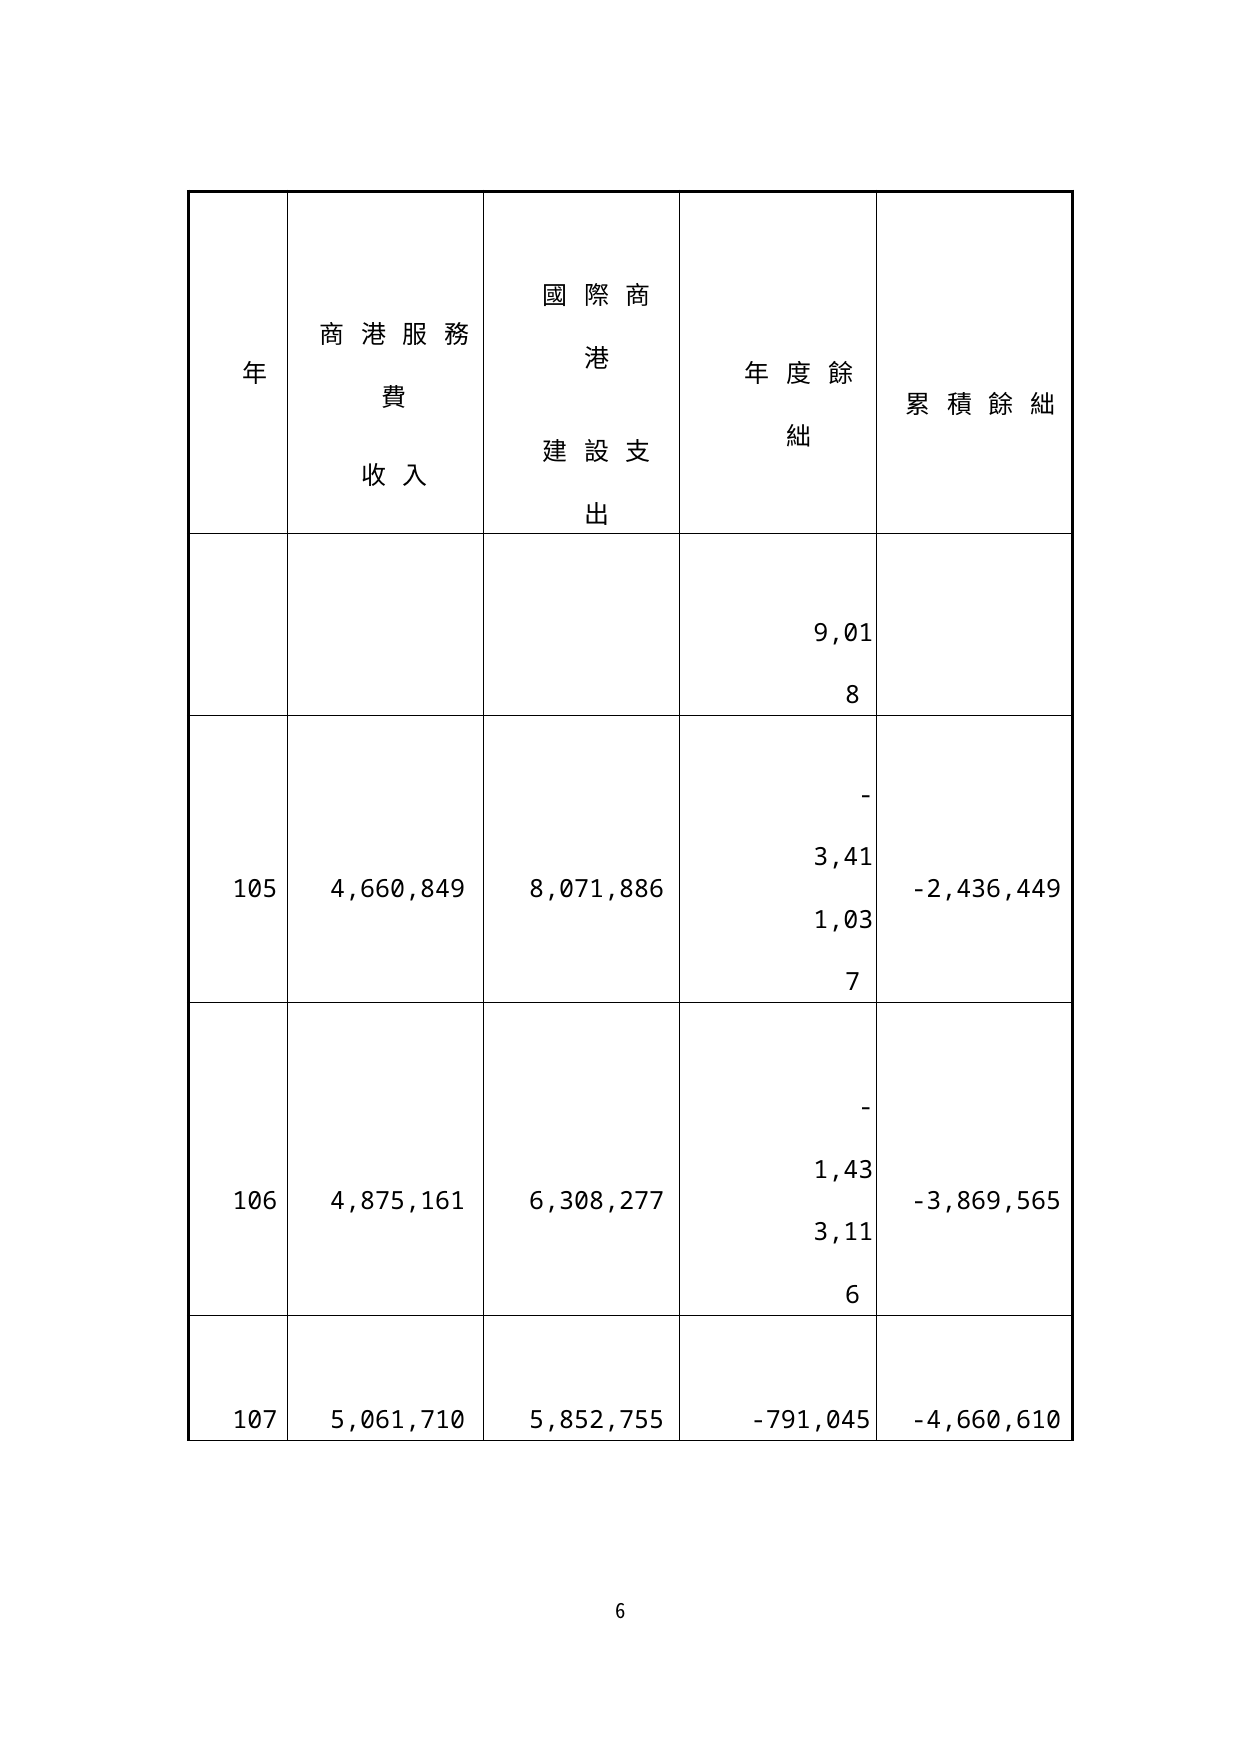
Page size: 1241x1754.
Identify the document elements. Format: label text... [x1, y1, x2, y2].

table_cell 4,875,161 [288, 1003, 483, 1314]
table_cell 106 [190, 1003, 287, 1314]
table_cell -1,433,116 [680, 1003, 876, 1314]
table_cell 5,061,710 [288, 1316, 483, 1439]
table_cell [484, 534, 679, 715]
table_cell [190, 534, 287, 715]
table_header 商港服務費 收入 [288, 193, 483, 533]
table_cell 9,018 [680, 534, 876, 715]
table_cell 6,308,277 [484, 1003, 679, 1314]
table_cell -3,869,565 [877, 1003, 1071, 1314]
table_cell 5,852,755 [484, 1316, 679, 1439]
table_header 國際商港 建設支出 [484, 193, 679, 533]
table_header 年度餘絀 [680, 193, 876, 533]
table_cell 107 [190, 1316, 287, 1439]
table_cell 105 [190, 716, 287, 1002]
table_cell -3,411,037 [680, 716, 876, 1002]
table_cell -791,045 [680, 1316, 876, 1439]
table_cell 8,071,886 [484, 716, 679, 1002]
table_cell [288, 534, 483, 715]
table_header 年度 [190, 193, 287, 533]
table_header 累積餘絀 [877, 193, 1071, 533]
table_cell [877, 534, 1071, 715]
table_cell -2,436,449 [877, 716, 1071, 1002]
table_cell -4,660,610 [877, 1316, 1071, 1439]
table_cell 4,660,849 [288, 716, 483, 1002]
